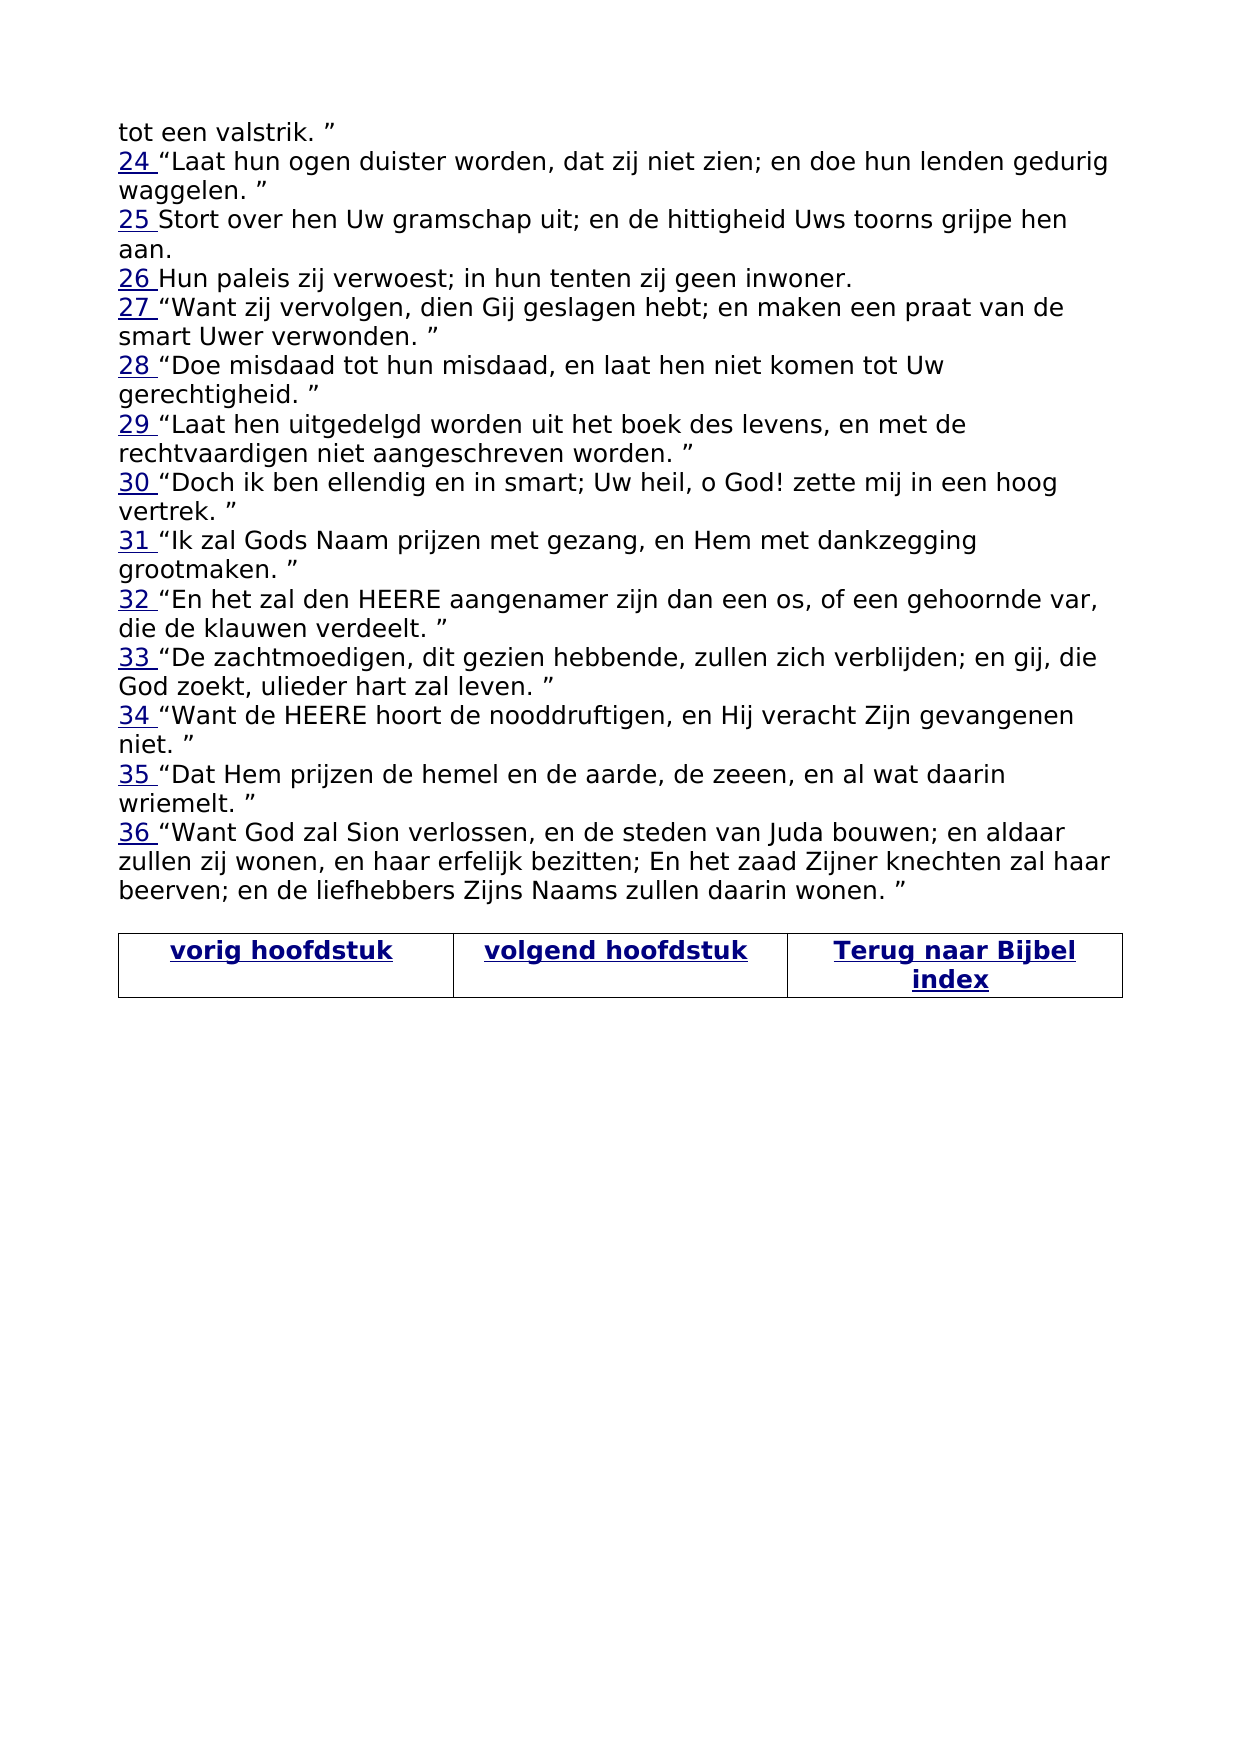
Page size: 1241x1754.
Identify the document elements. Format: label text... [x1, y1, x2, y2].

table_header vorig hoofdstuk [119, 934, 453, 997]
text tot een valstrik. ” 24 “Laat hun ogen duister worden, dat zij niet zien; en doe hun lenden gedurig waggelen. ” 25 Stort over hen Uw gramschap uit; en de hittigheid Uws toorns grijpe hen aan. 26 Hun paleis zij verwoest; in hun tenten zij geen inwoner. 27 “Want zij vervolgen, dien Gij geslagen hebt; en maken een praat van de smart Uwer verwonden. ” 28 “Doe misdaad tot hun misdaad, en laat hen niet komen tot Uw gerechtigheid. ” 29 “Laat hen uitgedelgd worden uit het boek des levens, en met de rechtvaardigen niet aangeschreven worden. ” 30 “Doch ik ben ellendig en in smart; Uw heil, o God! zette mij in een hoog vertrek. ” 31 “Ik zal Gods Naam prijzen met gezang, en Hem met dankzegging grootmaken. ” 32 “En het zal den HEERE aangenamer zijn dan een os, of een gehoornde var, die de klauwen verdeelt. ” 33 “De zachtmoedigen, dit gezien hebbende, zullen zich verblijden; en gij, die God zoekt, ulieder hart zal leven. ” 34 “Want de HEERE hoort de nooddruftigen, en Hij veracht Zijn gevangenen niet. ” 35 “Dat Hem prijzen de hemel en de aarde, de zeeen, en al wat daarin wriemelt. ” 36 “Want God zal Sion verlossen, en de steden van Juda bouwen; en aldaar zullen zij wonen, en haar erfelijk bezitten; En het zaad Zijner knechten zal haar beerven; en de liefhebbers Zijns Naams zullen daarin wonen. ” [118, 118, 1122, 906]
table_header Terug naar Bijbel index [788, 934, 1122, 997]
table_header volgend hoofdstuk [454, 934, 787, 997]
